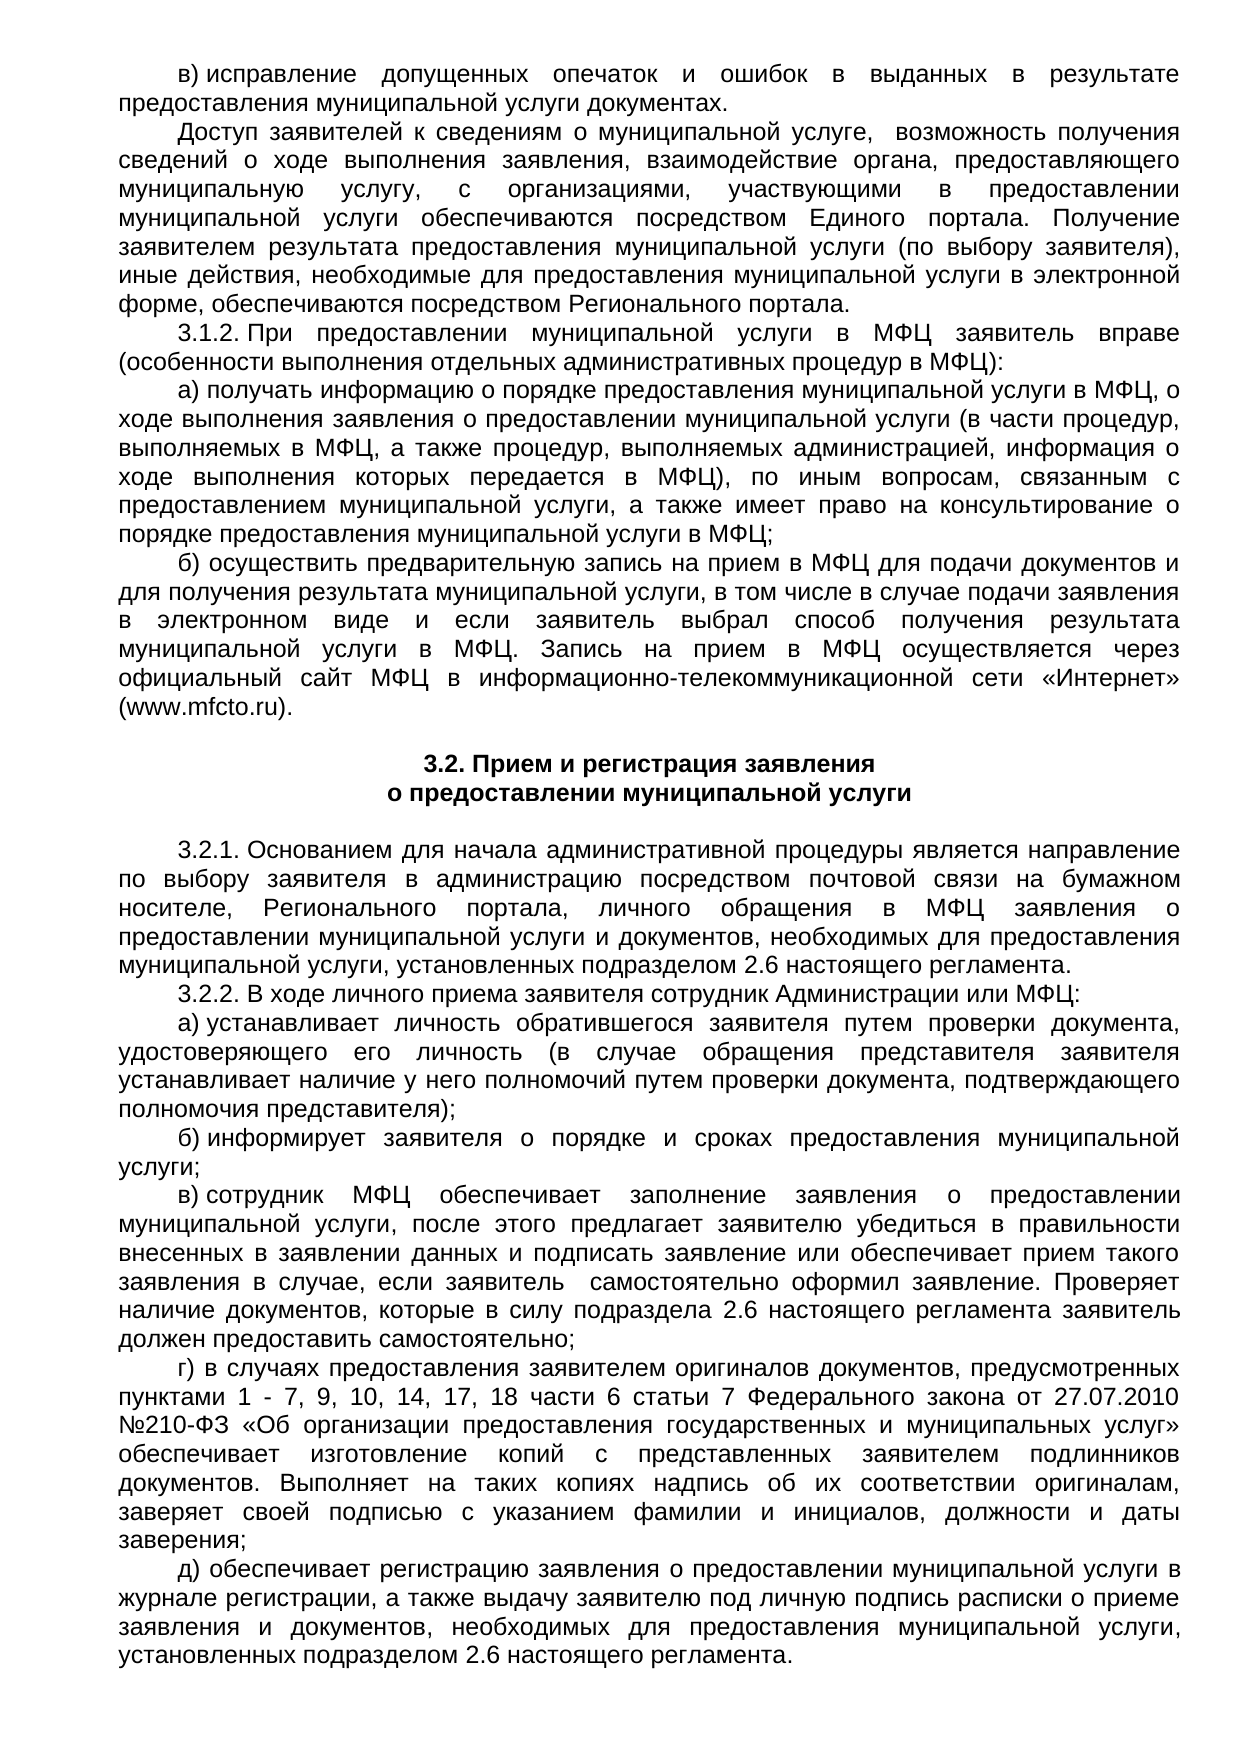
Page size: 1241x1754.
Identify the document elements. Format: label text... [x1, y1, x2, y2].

text а) получать информацию о порядке предоставления муниципальной услуги в МФЦ, о ходе выполнения заявления о предоставлении муниципальной услуги (в части процедур, выполняемых в МФЦ, а также процедур, выполняемых администрацией, информация о ходе выполнения которых передается в МФЦ), по иным вопросам, связанным с предоставлением муниципальной услуги, а также имеет право на консультирование о порядке предоставления муниципальной услуги в МФЦ; [118, 375, 1181, 548]
text а) устанавливает личность обратившегося заявителя путем проверки документа, удостоверяющего его личность (в случае обращения представителя заявителя устанавливает наличие у него полномочий путем проверки документа, подтверждающего полномочия представителя); [118, 1008, 1181, 1123]
text в) исправление допущенных опечаток и ошибок в выданных в результате предоставления муниципальной услуги документах. [118, 59, 1181, 117]
text 3.2. Прием и регистрация заявления [118, 749, 1181, 778]
text 3.1.2. При предоставлении муниципальной услуги в МФЦ заявитель вправе (особенности выполнения отдельных административных процедур в МФЦ): [118, 318, 1181, 375]
text б) осуществить предварительную запись на прием в МФЦ для подачи документов и для получения результата муниципальной услуги, в том числе в случае подачи заявления в электронном виде и если заявитель выбрал способ получения результата муниципальной услуги в МФЦ. Запись на прием в МФЦ осуществляется через официальный сайт МФЦ в информационно-телекоммуникационной сети «Интернет» (www.mfcto.ru). [118, 548, 1181, 720]
text о предоставлении муниципальной услуги [118, 778, 1181, 807]
text в) сотрудник МФЦ обеспечивает заполнение заявления о предоставлении муниципальной услуги, после этого предлагает заявителю убедиться в правильности внесенных в заявлении данных и подписать заявление или обеспечивает прием такого заявления в случае, если заявитель самостоятельно оформил заявление. Проверяет наличие документов, которые в силу подраздела 2.6 настоящего регламента заявитель должен предоставить самостоятельно; [118, 1180, 1181, 1353]
text г) в случаях предоставления заявителем оригиналов документов, предусмотренных пунктами 1 - 7, 9, 10, 14, 17, 18 части 6 статьи 7 Федерального закона от 27.07.2010 №210-ФЗ «Об организации предоставления государственных и муниципальных услуг» обеспечивает изготовление копий с представленных заявителем подлинников документов. Выполняет на таких копиях надпись об их соответствии оригиналам, заверяет своей подписью с указанием фамилии и инициалов, должности и даты заверения; [118, 1353, 1181, 1554]
text б) информирует заявителя о порядке и сроках предоставления муниципальной услуги; [118, 1123, 1181, 1180]
text 3.2.1. Основанием для начала административной процедуры является направление по выбору заявителя в администрацию посредством почтовой связи на бумажном носителе, Регионального портала, личного обращения в МФЦ заявления о предоставлении муниципальной услуги и документов, необходимых для предоставления муниципальной услуги, установленных подразделом 2.6 настоящего регламента. [118, 835, 1181, 979]
text 3.2.2. В ходе личного приема заявителя сотрудник Администрации или МФЦ: [118, 979, 1181, 1008]
text Доступ заявителей к сведениям о муниципальной услуге, возможность получения сведений о ходе выполнения заявления, взаимодействие органа, предоставляющего муниципальную услугу, с организациями, участвующими в предоставлении муниципальной услуги обеспечиваются посредством Единого портала. Получение заявителем результата предоставления муниципальной услуги (по выбору заявителя), иные действия, необходимые для предоставления муниципальной услуги в электронной форме, обеспечиваются посредством Регионального портала. [118, 117, 1181, 318]
text д) обеспечивает регистрацию заявления о предоставлении муниципальной услуги в журнале регистрации, а также выдачу заявителю под личную подпись расписки о приеме заявления и документов, необходимых для предоставления муниципальной услуги, установленных подразделом 2.6 настоящего регламента. [118, 1554, 1181, 1669]
